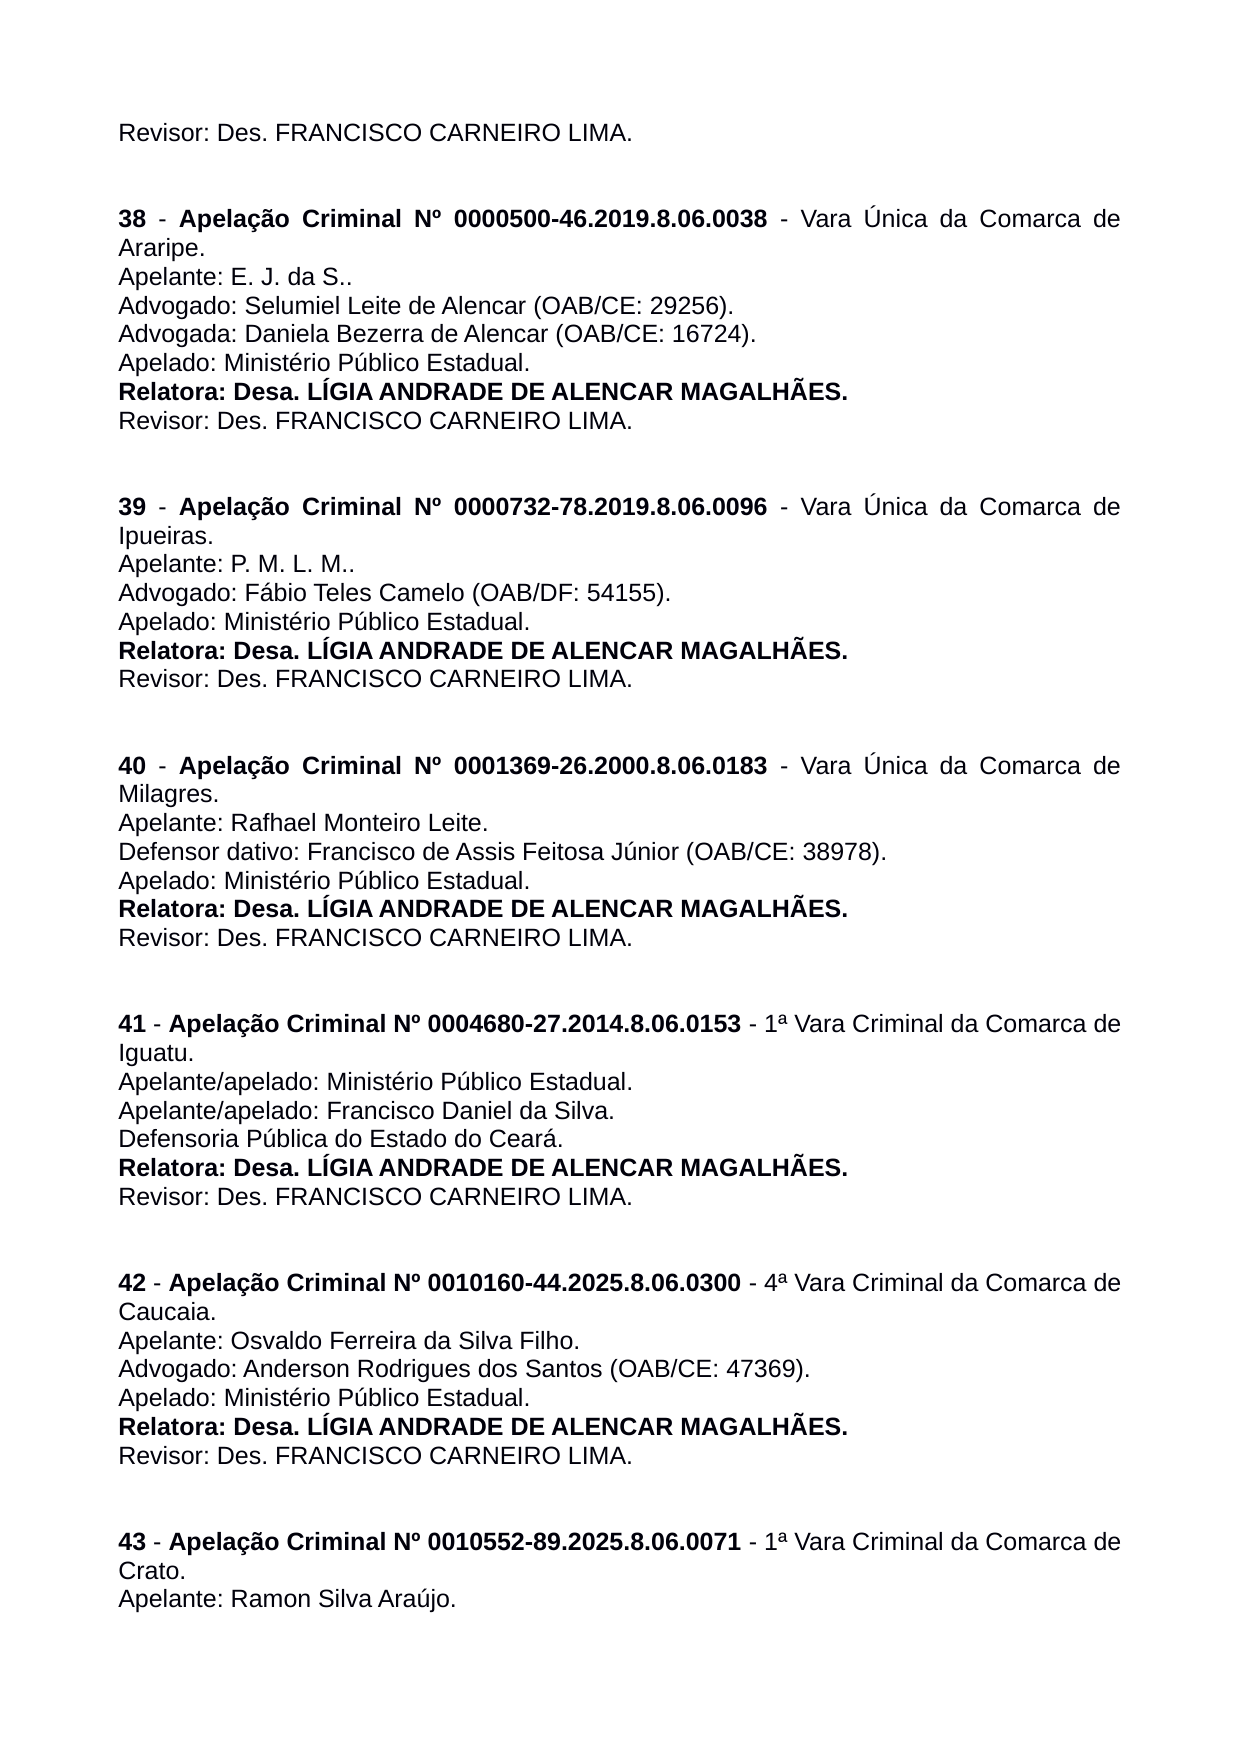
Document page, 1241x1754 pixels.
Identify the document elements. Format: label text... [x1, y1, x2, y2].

text Advogado: Anderson Rodrigues dos Santos (OAB/CE: 47369). [118, 1354, 1122, 1383]
text Apelado: Ministério Público Estadual. [118, 866, 1122, 894]
text Relatora: Desa. LÍGIA ANDRADE DE ALENCAR MAGALHÃES. [118, 1153, 1122, 1182]
text Apelante: Ramon Silva Araújo. [118, 1584, 1122, 1613]
text 39 - Apelação Criminal Nº 0000732-78.2019.8.06.0096 - Vara Única da Comarca de Ipueiras. [118, 492, 1122, 549]
text Revisor: Des. FRANCISCO CARNEIRO LIMA. [118, 406, 1122, 434]
text Advogado: Selumiel Leite de Alencar (OAB/CE: 29256). [118, 291, 1122, 319]
text Relatora: Desa. LÍGIA ANDRADE DE ALENCAR MAGALHÃES. [118, 1412, 1122, 1441]
text Revisor: Des. FRANCISCO CARNEIRO LIMA. [118, 1441, 1122, 1469]
text Apelado: Ministério Público Estadual. [118, 607, 1122, 636]
text Advogado: Fábio Teles Camelo (OAB/DF: 54155). [118, 578, 1122, 607]
text Apelado: Ministério Público Estadual. [118, 348, 1122, 377]
text Apelante: Osvaldo Ferreira da Silva Filho. [118, 1326, 1122, 1354]
text Apelante/apelado: Francisco Daniel da Silva. [118, 1096, 1122, 1124]
text Apelante/apelado: Ministério Público Estadual. [118, 1067, 1122, 1096]
text Relatora: Desa. LÍGIA ANDRADE DE ALENCAR MAGALHÃES. [118, 377, 1122, 406]
text Advogada: Daniela Bezerra de Alencar (OAB/CE: 16724). [118, 319, 1122, 348]
text Apelante: P. M. L. M.. [118, 549, 1122, 578]
text Revisor: Des. FRANCISCO CARNEIRO LIMA. [118, 664, 1122, 693]
text 42 - Apelação Criminal Nº 0010160-44.2025.8.06.0300 - 4ª Vara Criminal da Comarca de Caucaia. [118, 1268, 1122, 1326]
text 40 - Apelação Criminal Nº 0001369-26.2000.8.06.0183 - Vara Única da Comarca de Milagres. [118, 751, 1122, 808]
text Apelante: Rafhael Monteiro Leite. [118, 808, 1122, 837]
text Apelante: E. J. da S.. [118, 262, 1122, 291]
text Defensor dativo: Francisco de Assis Feitosa Júnior (OAB/CE: 38978). [118, 837, 1122, 866]
text Revisor: Des. FRANCISCO CARNEIRO LIMA. [118, 923, 1122, 952]
text 43 - Apelação Criminal Nº 0010552-89.2025.8.06.0071 - 1ª Vara Criminal da Comarca de Crato. [118, 1527, 1122, 1584]
text Revisor: Des. FRANCISCO CARNEIRO LIMA. [118, 118, 1122, 147]
text Revisor: Des. FRANCISCO CARNEIRO LIMA. [118, 1182, 1122, 1211]
text Defensoria Pública do Estado do Ceará. [118, 1124, 1122, 1153]
text 41 - Apelação Criminal Nº 0004680-27.2014.8.06.0153 - 1ª Vara Criminal da Comarca de Iguatu. [118, 1009, 1122, 1067]
text Relatora: Desa. LÍGIA ANDRADE DE ALENCAR MAGALHÃES. [118, 636, 1122, 664]
text Relatora: Desa. LÍGIA ANDRADE DE ALENCAR MAGALHÃES. [118, 894, 1122, 923]
text 38 - Apelação Criminal Nº 0000500-46.2019.8.06.0038 - Vara Única da Comarca de Araripe. [118, 204, 1122, 262]
text Apelado: Ministério Público Estadual. [118, 1383, 1122, 1412]
